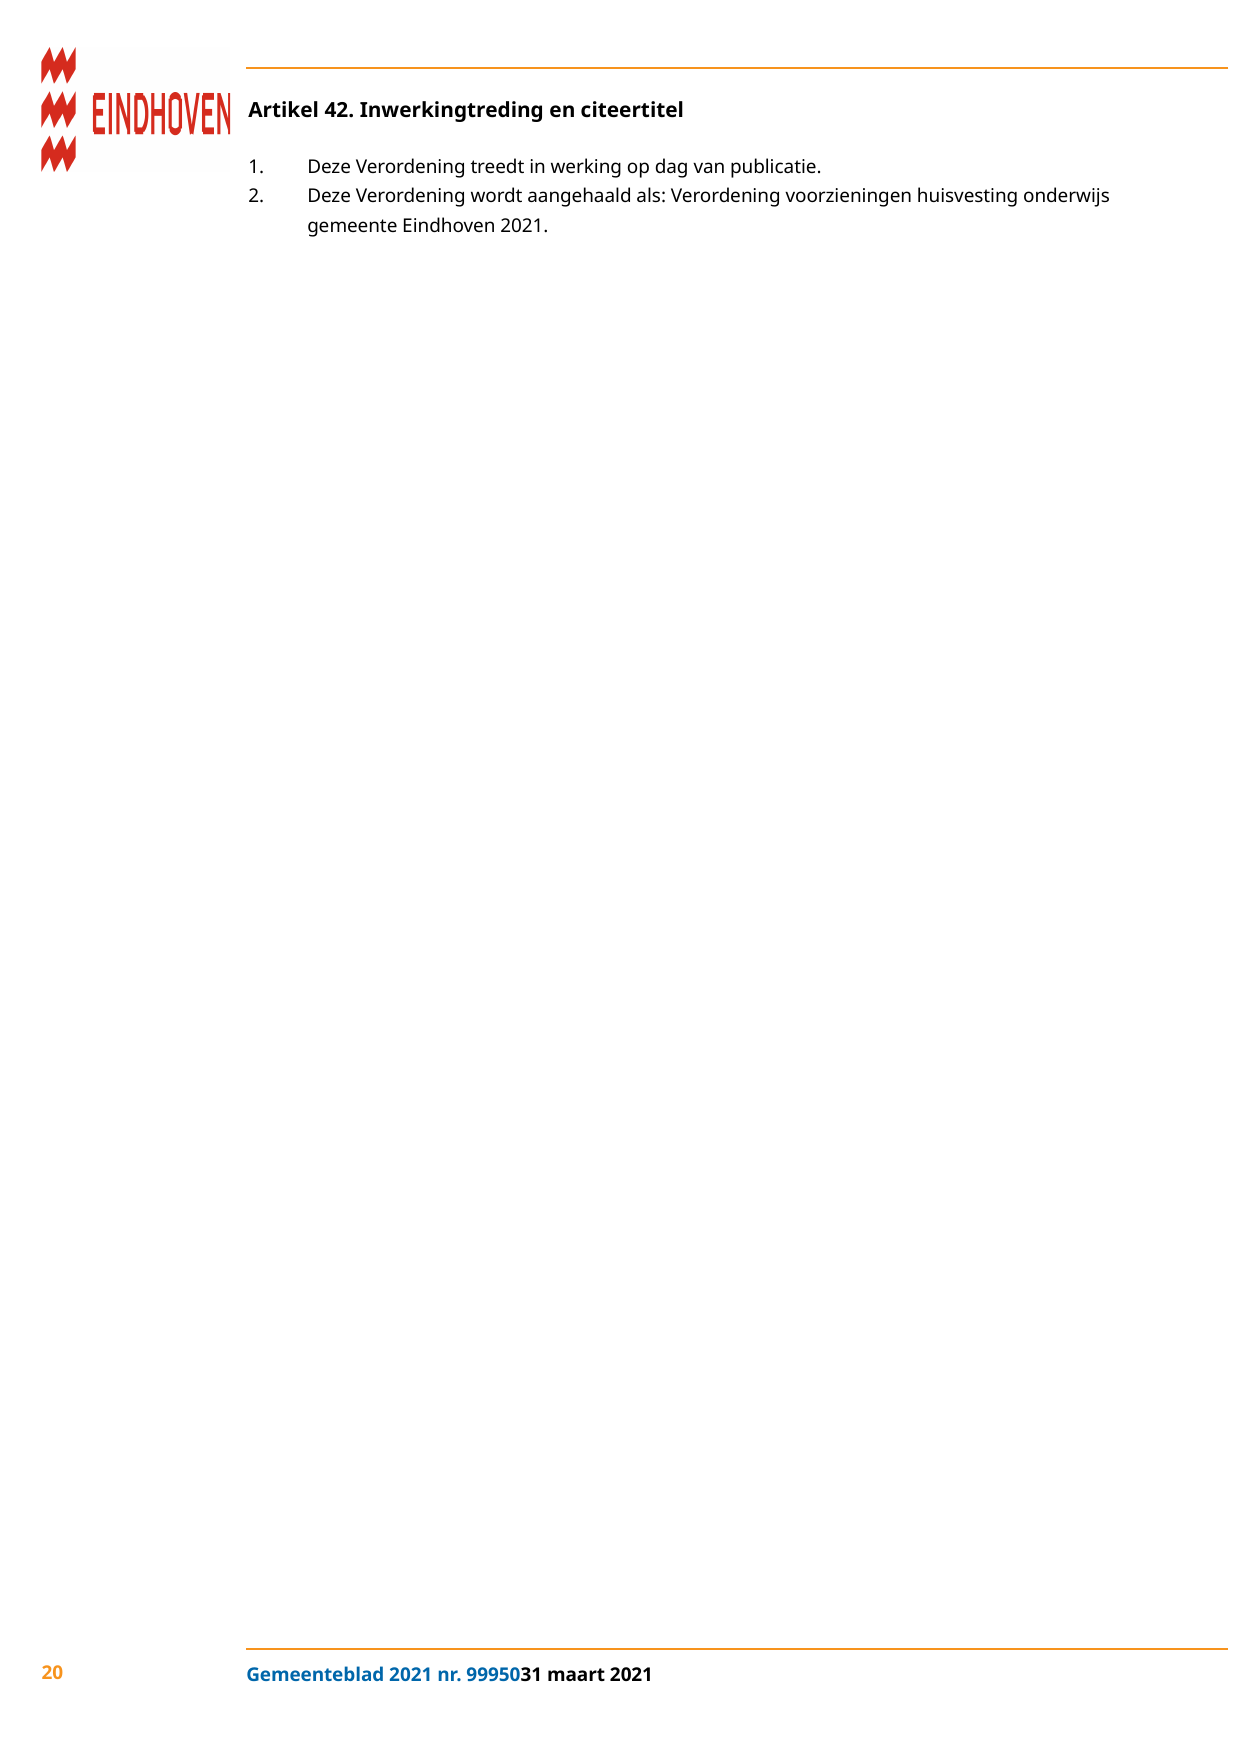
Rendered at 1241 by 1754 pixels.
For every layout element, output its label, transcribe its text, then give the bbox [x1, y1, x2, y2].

list Deze Verordening wordt aangehaald als: Verordening voorzieningen huisvesting onderwijs gemeente Eindhoven 2021. [248, 182, 1152, 238]
list Deze Verordening treedt in werking op dag van publicatie. [248, 153, 1152, 178]
picture [41, 47, 231, 172]
text Artikel 42. Inwerkingtreding en citeertitel [248, 95, 1152, 123]
